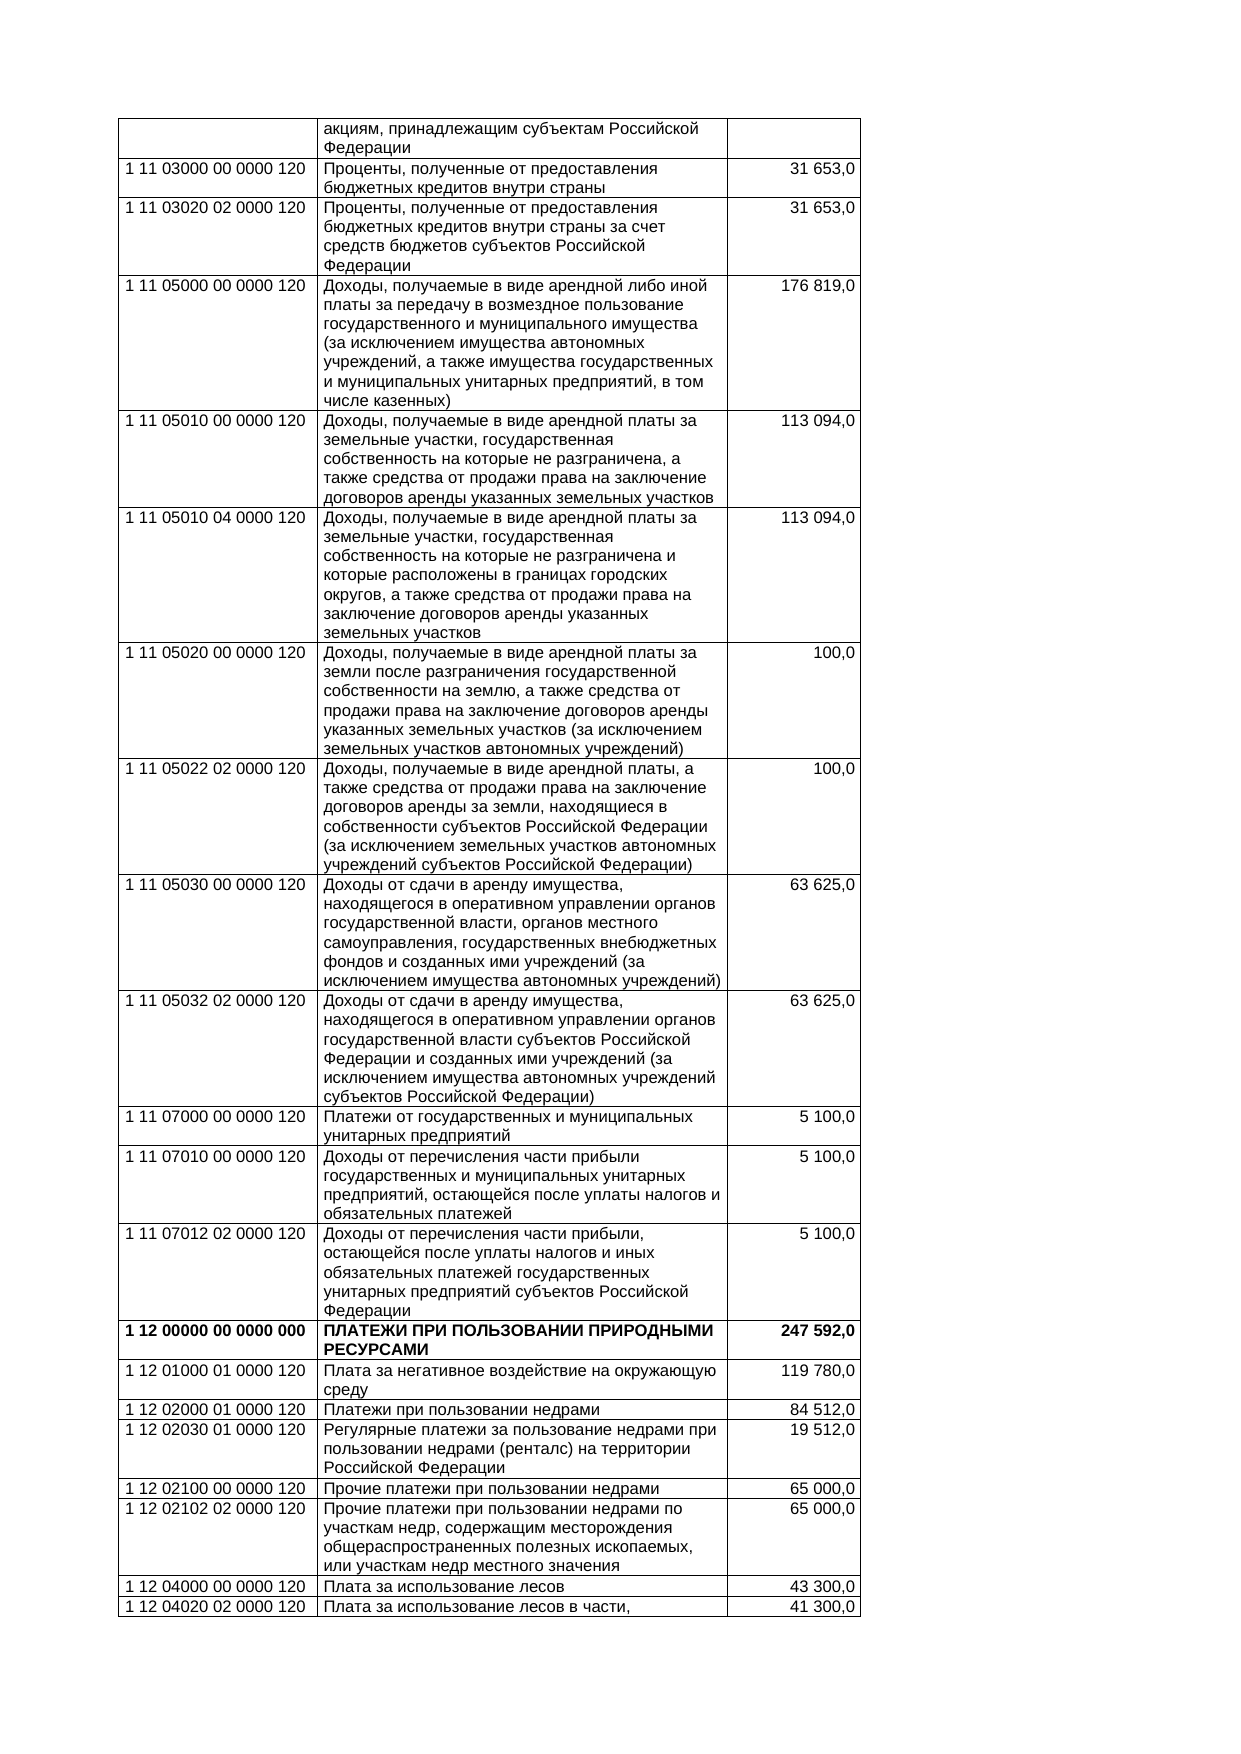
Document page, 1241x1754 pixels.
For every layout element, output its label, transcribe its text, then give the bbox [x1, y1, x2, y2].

table_cell 63 625,0 [728, 991, 860, 1106]
table_cell [861, 1498, 887, 1575]
table_cell 1 12 02100 00 0000 120 [119, 1479, 317, 1498]
table_cell [861, 1223, 887, 1320]
table_cell 63 625,0 [728, 875, 860, 990]
table_cell 247 592,0 [728, 1321, 860, 1359]
table_cell 119 780,0 [728, 1360, 860, 1399]
table_cell Проценты, полученные от предоставления бюджетных кредитов внутри страны [318, 159, 727, 197]
table_cell 41 300,0 [728, 1597, 860, 1616]
table_cell [861, 1106, 887, 1145]
table_cell Прочие платежи при пользовании недрами [318, 1479, 727, 1498]
table_cell 1 12 02102 02 0000 120 [119, 1499, 317, 1575]
table_cell [861, 118, 887, 157]
table_cell 100,0 [728, 759, 860, 874]
table_cell [861, 197, 887, 274]
table_cell 1 11 05010 00 0000 120 [119, 411, 317, 507]
table_cell [861, 874, 887, 990]
table_cell 1 11 03000 00 0000 120 [119, 159, 317, 197]
table_cell 43 300,0 [728, 1576, 860, 1596]
table_cell Доходы от сдачи в аренду имущества, находящегося в оперативном управлении органов государственной власти, органов местного самоуправления, государственных внебюджетных фондов и созданных ими учреждений (за исключением имущества автономных учреждений) [318, 875, 727, 990]
table_cell 31 653,0 [728, 198, 860, 274]
table_cell [861, 642, 887, 758]
table_cell [861, 1320, 887, 1359]
table_cell Плата за использование лесов [318, 1576, 727, 1596]
table_cell 1 12 04000 00 0000 120 [119, 1576, 317, 1596]
table_cell 1 11 05020 00 0000 120 [119, 643, 317, 758]
table_cell 19 512,0 [728, 1420, 860, 1477]
table_cell [861, 1399, 887, 1419]
table_cell Доходы, получаемые в виде арендной либо иной платы за передачу в возмездное пользование государственного и муниципального имущества (за исключением имущества автономных учреждений, а также имущества государственных и муниципальных унитарных предприятий, в том числе казенных) [318, 276, 727, 410]
table_cell 65 000,0 [728, 1499, 860, 1575]
table_cell [861, 410, 887, 507]
table_cell Плата за негативное воздействие на окружающую среду [318, 1360, 727, 1399]
table_cell 176 819,0 [728, 276, 860, 410]
table_cell [861, 1596, 887, 1616]
table_cell Доходы от перечисления части прибыли государственных и муниципальных унитарных предприятий, остающейся после уплаты налогов и обязательных платежей [318, 1146, 727, 1223]
table_cell Доходы от сдачи в аренду имущества, находящегося в оперативном управлении органов государственной власти субъектов Российской Федерации и созданных ими учреждений (за исключением имущества автономных учреждений субъектов Российской Федерации) [318, 991, 727, 1106]
table_cell [861, 1359, 887, 1399]
table_cell Доходы, получаемые в виде арендной платы за земли после разграничения государственной собственности на землю, а также средства от продажи права на заключение договоров аренды указанных земельных участков (за исключением земельных участков автономных учреждений) [318, 643, 727, 758]
table_cell Регулярные платежи за пользование недрами при пользовании недрами (ренталс) на территории Российской Федерации [318, 1420, 727, 1477]
table_cell Доходы, получаемые в виде арендной платы за земельные участки, государственная собственность на которые не разграничена и которые расположены в границах городских округов, а также средства от продажи права на заключение договоров аренды указанных земельных участков [318, 508, 727, 642]
table_cell [861, 1419, 887, 1477]
table_cell Платежи при пользовании недрами [318, 1400, 727, 1419]
table_cell Прочие платежи при пользовании недрами по участкам недр, содержащим месторождения общераспространенных полезных ископаемых, или участкам недр местного значения [318, 1499, 727, 1575]
table_cell 1 11 05030 00 0000 120 [119, 875, 317, 990]
table_cell 1 11 05032 02 0000 120 [119, 991, 317, 1106]
table_cell 100,0 [728, 643, 860, 758]
table_cell 65 000,0 [728, 1479, 860, 1498]
table_cell [861, 990, 887, 1106]
table_cell ПЛАТЕЖИ ПРИ ПОЛЬЗОВАНИИ ПРИРОДНЫМИ РЕСУРСАМИ [318, 1321, 727, 1359]
table_cell 31 653,0 [728, 159, 860, 197]
table_cell Доходы от перечисления части прибыли, остающейся после уплаты налогов и иных обязательных платежей государственных унитарных предприятий субъектов Российской Федерации [318, 1224, 727, 1320]
table_cell 1 12 02000 01 0000 120 [119, 1400, 317, 1419]
table_cell 5 100,0 [728, 1146, 860, 1223]
table_cell 1 11 07012 02 0000 120 [119, 1224, 317, 1320]
table_cell [861, 275, 887, 410]
table_cell Платежи от государственных и муниципальных унитарных предприятий [318, 1107, 727, 1145]
table_cell Доходы, получаемые в виде арендной платы, а также средства от продажи права на заключение договоров аренды за земли, находящиеся в собственности субъектов Российской Федерации (за исключением земельных участков автономных учреждений субъектов Российской Федерации) [318, 759, 727, 874]
table_cell 5 100,0 [728, 1224, 860, 1320]
table_cell Доходы, получаемые в виде арендной платы за земельные участки, государственная собственность на которые не разграничена, а также средства от продажи права на заключение договоров аренды указанных земельных участков [318, 411, 727, 507]
table_cell 1 12 02030 01 0000 120 [119, 1420, 317, 1477]
table_cell [861, 158, 887, 197]
table_cell [861, 1575, 887, 1596]
table_cell 1 11 03020 02 0000 120 [119, 198, 317, 274]
table_cell 113 094,0 [728, 411, 860, 507]
table_cell 5 100,0 [728, 1107, 860, 1145]
table_cell 1 11 05022 02 0000 120 [119, 759, 317, 874]
table_cell 113 094,0 [728, 508, 860, 642]
table_cell 1 12 04020 02 0000 120 [119, 1597, 317, 1616]
table_cell Плата за использование лесов в части, [318, 1597, 727, 1616]
table_cell 84 512,0 [728, 1400, 860, 1419]
table_cell [119, 119, 317, 157]
table_cell Проценты, полученные от предоставления бюджетных кредитов внутри страны за счет средств бюджетов субъектов Российской Федерации [318, 198, 727, 274]
table_cell [861, 1145, 887, 1223]
table_cell 1 11 07000 00 0000 120 [119, 1107, 317, 1145]
table_cell 1 11 05000 00 0000 120 [119, 276, 317, 410]
table_cell [861, 1478, 887, 1498]
table_cell 1 11 07010 00 0000 120 [119, 1146, 317, 1223]
table_cell [861, 507, 887, 642]
table_cell акциям, принадлежащим субъектам Российской Федерации [318, 119, 727, 157]
table_cell [861, 758, 887, 874]
table_cell [728, 119, 860, 157]
table_cell 1 11 05010 04 0000 120 [119, 508, 317, 642]
table_cell 1 12 01000 01 0000 120 [119, 1360, 317, 1399]
table_cell 1 12 00000 00 0000 000 [119, 1321, 317, 1359]
